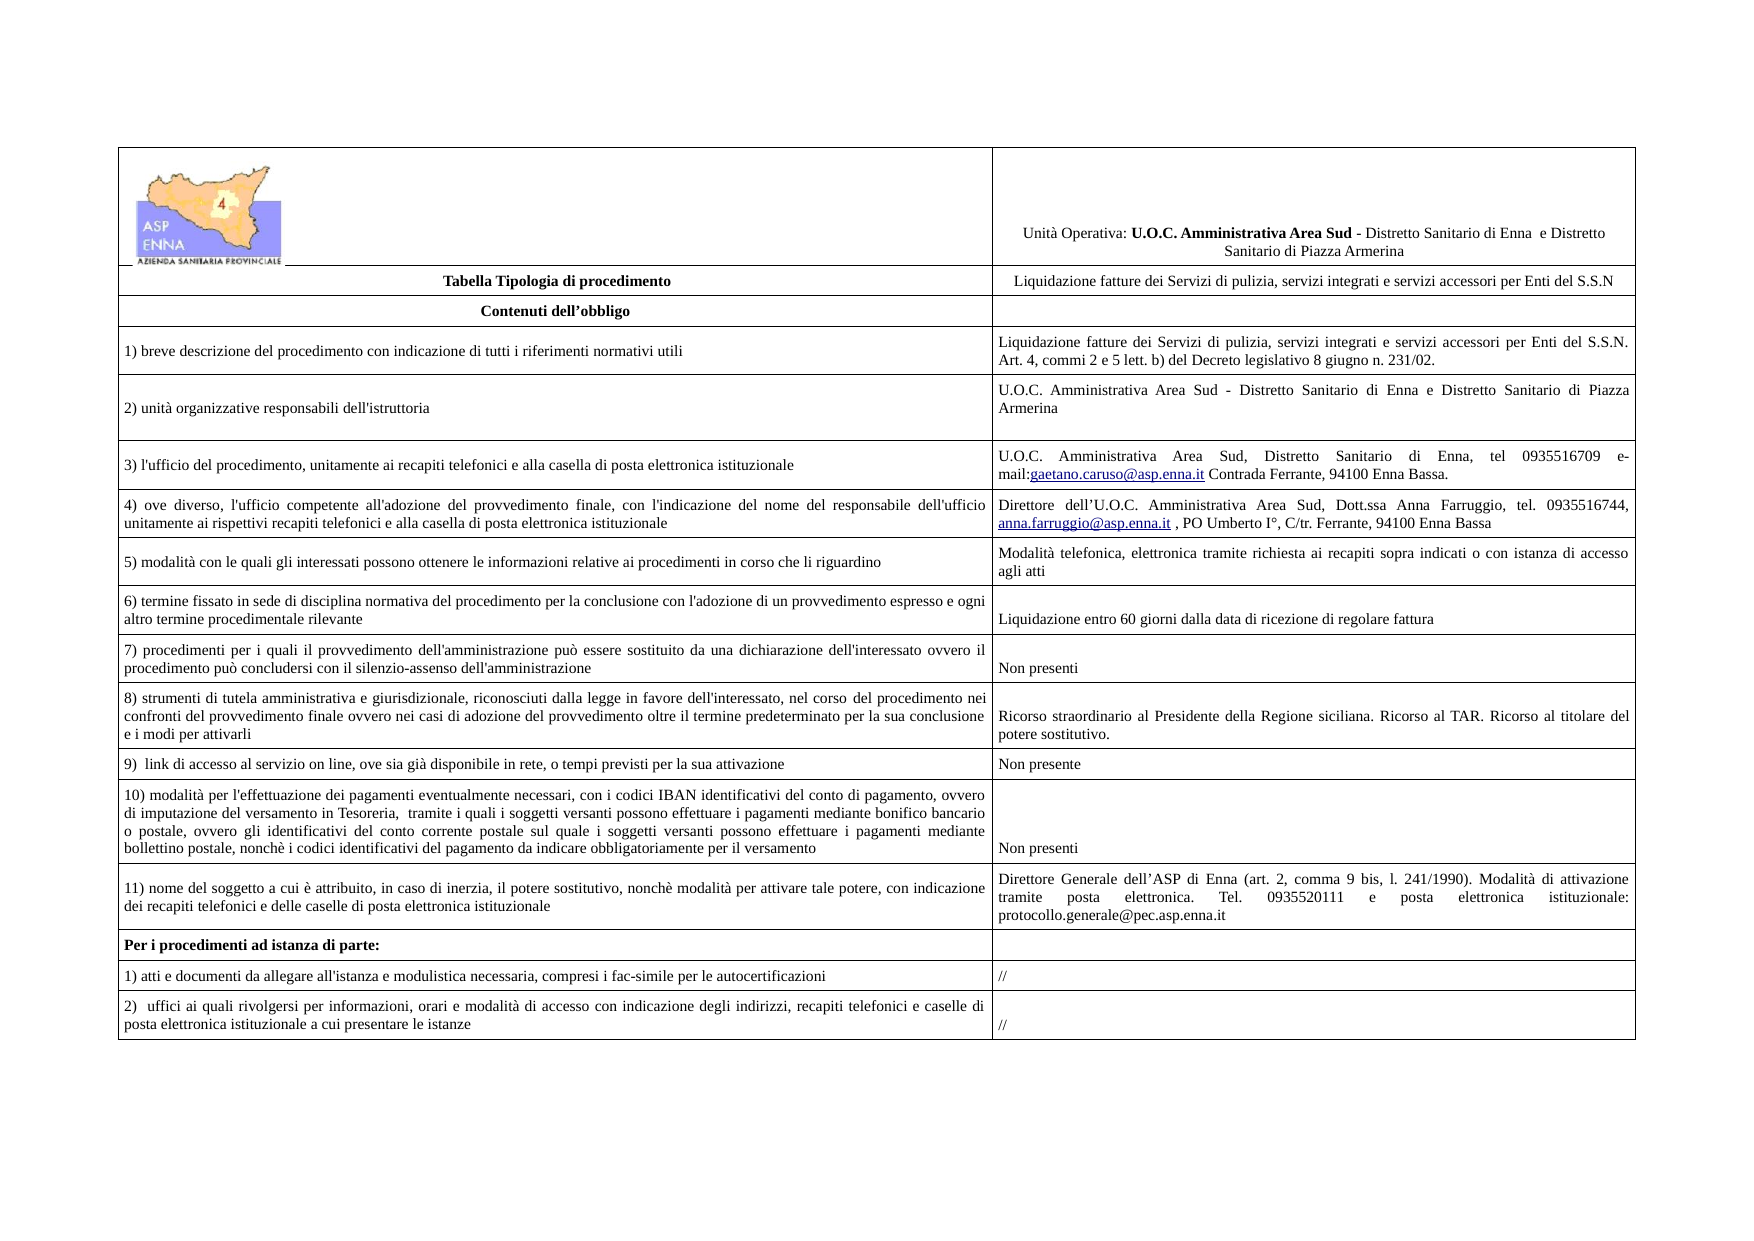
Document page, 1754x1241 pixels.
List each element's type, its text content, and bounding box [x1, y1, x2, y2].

table_header Unità Operativa: U.O.C. Amministrativa Area Sud - Distretto Sanitario di Enna e Distretto Sanitario di Piazza Armerina [993, 148, 1635, 265]
table_cell 3) l'ufficio del procedimento, unitamente ai recapiti telefonici e alla casella di posta elettronica istituzionale [119, 441, 992, 489]
table_cell 10) modalità per l'effettuazione dei pagamenti eventualmente necessari, con i codici IBAN identificativi del conto di pagamento, ovvero di imputazione del versamento in Tesoreria, tramite i quali i soggetti versanti possono effettuare i pagamenti mediante bonifico bancario o postale, ovvero gli identificativi del conto corrente postale sul quale i soggetti versanti possono effettuare i pagamenti mediante bollettino postale, nonchè i codici identificativi del pagamento da indicare obbligatoriamente per il versamento [119, 780, 992, 863]
table_cell Direttore Generale dell’ASP di Enna (art. 2, comma 9 bis, l. 241/1990). Modalità di attivazione tramite posta elettronica. Tel. 0935520111 e posta elettronica istituzionale: protocollo.generale@pec.asp.enna.it [993, 864, 1635, 929]
table_cell 5) modalità con le quali gli interessati possono ottenere le informazioni relative ai procedimenti in corso che li riguardino [119, 538, 992, 585]
table_cell 1) atti e documenti da allegare all'istanza e modulistica necessaria, compresi i fac-simile per le autocertificazioni [119, 961, 992, 990]
table_cell 1) breve descrizione del procedimento con indicazione di tutti i riferimenti normativi utili [119, 327, 992, 374]
table_cell 8) strumenti di tutela amministrativa e giurisdizionale, riconosciuti dalla legge in favore dell'interessato, nel corso del procedimento nei confronti del provvedimento finale ovvero nei casi di adozione del provvedimento oltre il termine predeterminato per la sua conclusione e i modi per attivarli [119, 683, 992, 748]
table_cell Direttore dell’U.O.C. Amministrativa Area Sud, Dott.ssa Anna Farruggio, tel. 0935516744, anna.farruggio@asp.enna.it , PO Umberto I°, C/tr. Ferrante, 94100 Enna Bassa [993, 490, 1635, 537]
table_cell 2) uffici ai quali rivolgersi per informazioni, orari e modalità di accesso con indicazione degli indirizzi, recapiti telefonici e caselle di posta elettronica istituzionale a cui presentare le istanze [119, 991, 992, 1039]
table_cell U.O.C. Amministrativa Area Sud, Distretto Sanitario di Enna, tel 0935516709 e-mail:gaetano.caruso@asp.enna.it Contrada Ferrante, 94100 Enna Bassa. [993, 441, 1635, 489]
table_cell Modalità telefonica, elettronica tramite richiesta ai recapiti sopra indicati o con istanza di accesso agli atti [993, 538, 1635, 585]
table_cell [993, 930, 1635, 959]
table_cell Non presenti [993, 780, 1635, 863]
table_header [119, 148, 992, 265]
table_cell // [993, 961, 1635, 990]
table_cell 7) procedimenti per i quali il provvedimento dell'amministrazione può essere sostituito da una dichiarazione dell'interessato ovvero il procedimento può concludersi con il silenzio-assenso dell'amministrazione [119, 635, 992, 682]
table_cell Per i procedimenti ad istanza di parte: [119, 930, 992, 959]
table_cell 2) unità organizzative responsabili dell'istruttoria [119, 375, 992, 440]
table_cell Ricorso straordinario al Presidente della Regione siciliana. Ricorso al TAR. Ricorso al titolare del potere sostitutivo. [993, 683, 1635, 748]
table_cell Non presente [993, 749, 1635, 779]
table_cell Liquidazione entro 60 giorni dalla data di ricezione di regolare fattura [993, 586, 1635, 634]
table_cell [993, 296, 1635, 326]
picture [132, 161, 286, 266]
table_cell 4) ove diverso, l'ufficio competente all'adozione del provvedimento finale, con l'indicazione del nome del responsabile dell'ufficio unitamente ai rispettivi recapiti telefonici e alla casella di posta elettronica istituzionale [119, 490, 992, 537]
table_cell Contenuti dell’obbligo [119, 296, 992, 326]
table_cell Non presenti [993, 635, 1635, 682]
table_cell U.O.C. Amministrativa Area Sud - Distretto Sanitario di Enna e Distretto Sanitario di Piazza Armerina [993, 375, 1635, 440]
table_cell 9) link di accesso al servizio on line, ove sia già disponibile in rete, o tempi previsti per la sua attivazione [119, 749, 992, 779]
table_cell // [993, 991, 1635, 1039]
table_cell Liquidazione fatture dei Servizi di pulizia, servizi integrati e servizi accessori per Enti del S.S.N. Art. 4, commi 2 e 5 lett. b) del Decreto legislativo 8 giugno n. 231/02. [993, 327, 1635, 374]
table_cell Liquidazione fatture dei Servizi di pulizia, servizi integrati e servizi accessori per Enti del S.S.N [993, 266, 1635, 295]
table_cell Tabella Tipologia di procedimento [119, 266, 992, 295]
table_cell 11) nome del soggetto a cui è attribuito, in caso di inerzia, il potere sostitutivo, nonchè modalità per attivare tale potere, con indicazione dei recapiti telefonici e delle caselle di posta elettronica istituzionale [119, 864, 992, 929]
table_cell 6) termine fissato in sede di disciplina normativa del procedimento per la conclusione con l'adozione di un provvedimento espresso e ogni altro termine procedimentale rilevante [119, 586, 992, 634]
